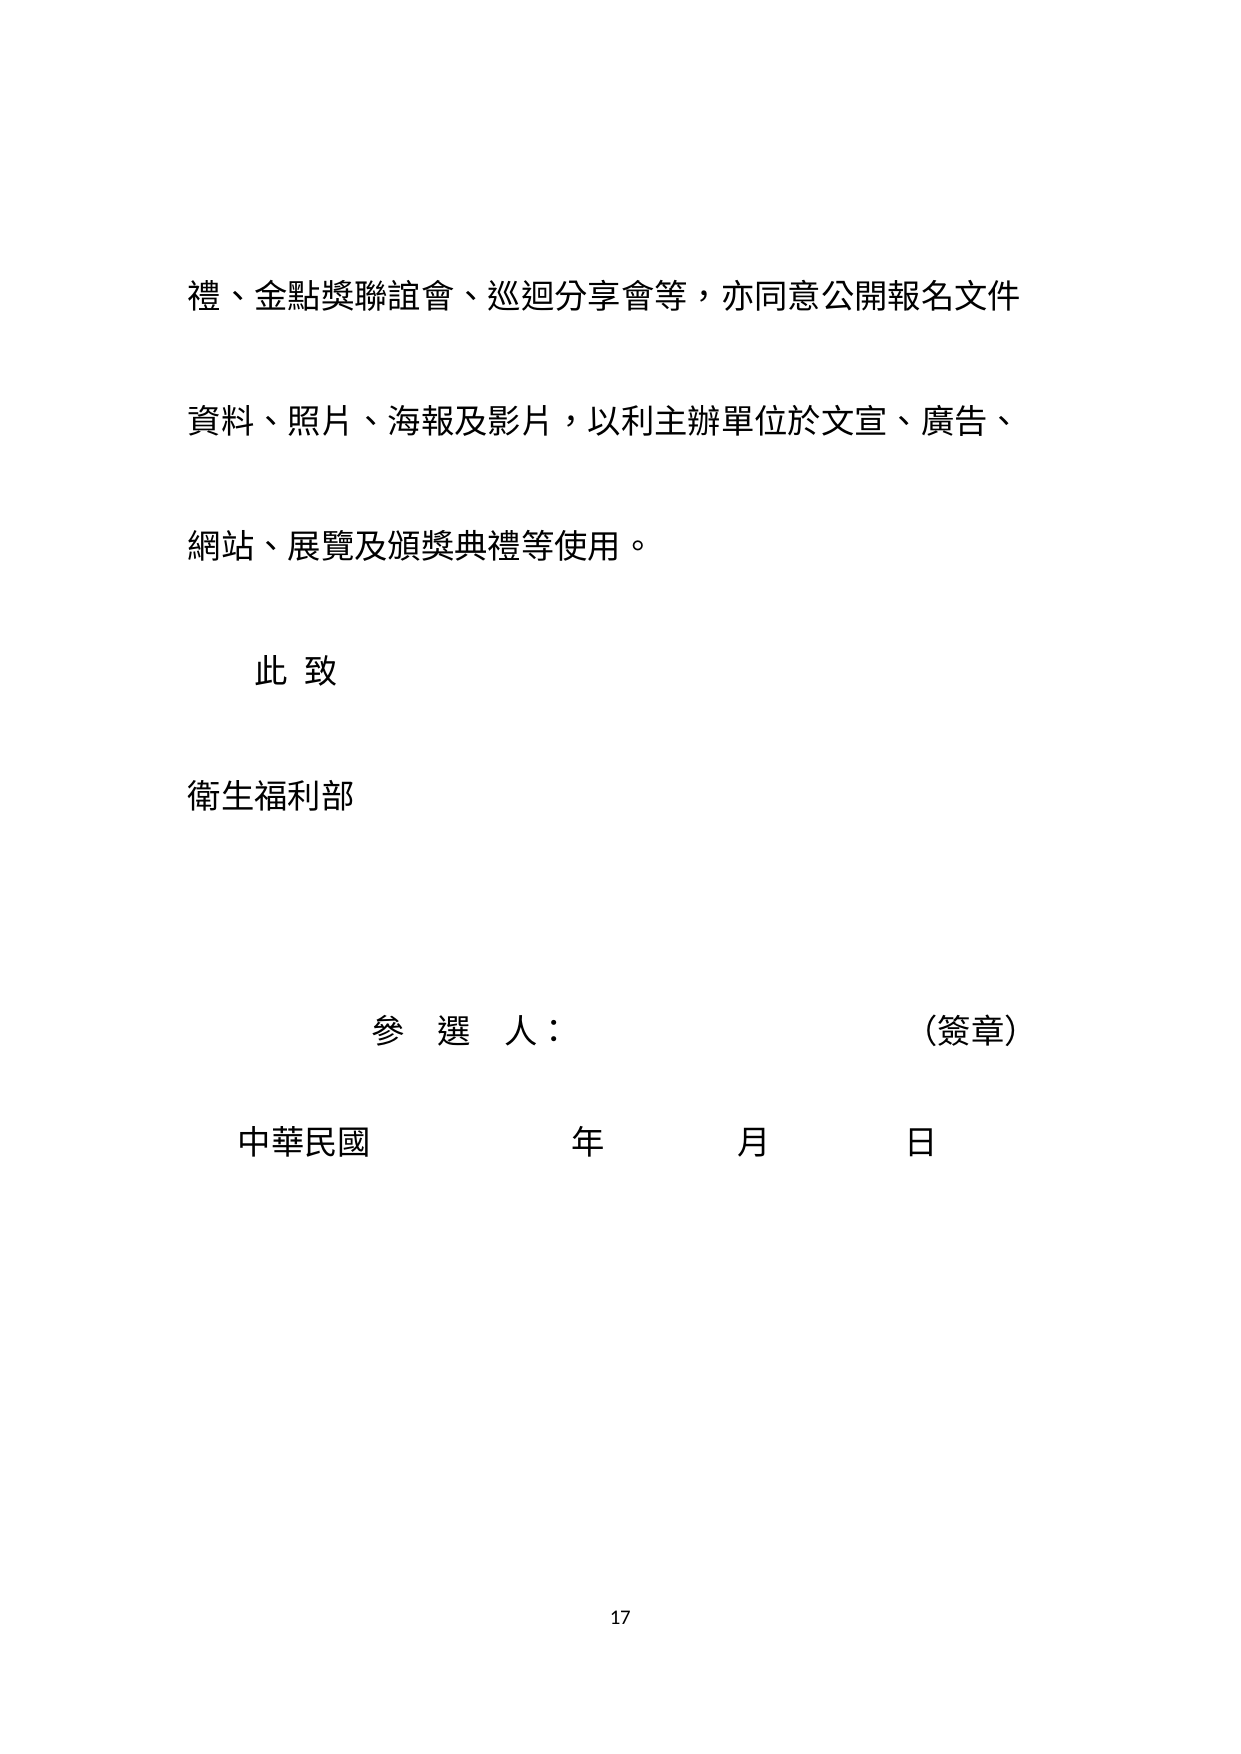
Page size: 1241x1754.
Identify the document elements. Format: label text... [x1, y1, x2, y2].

text 中華民國 年 月 日 [187, 1098, 1053, 1161]
text 參 選 人： （簽章） [187, 988, 1053, 1050]
text 禮、金點獎聯誼會、巡迴分享會等，亦同意公開報名文件資料、照片、海報及影片，以利主辦單位於文宣、廣告、網站、展覽及頒獎典禮等使用。 此 致 衛生福利部 [187, 252, 1053, 939]
